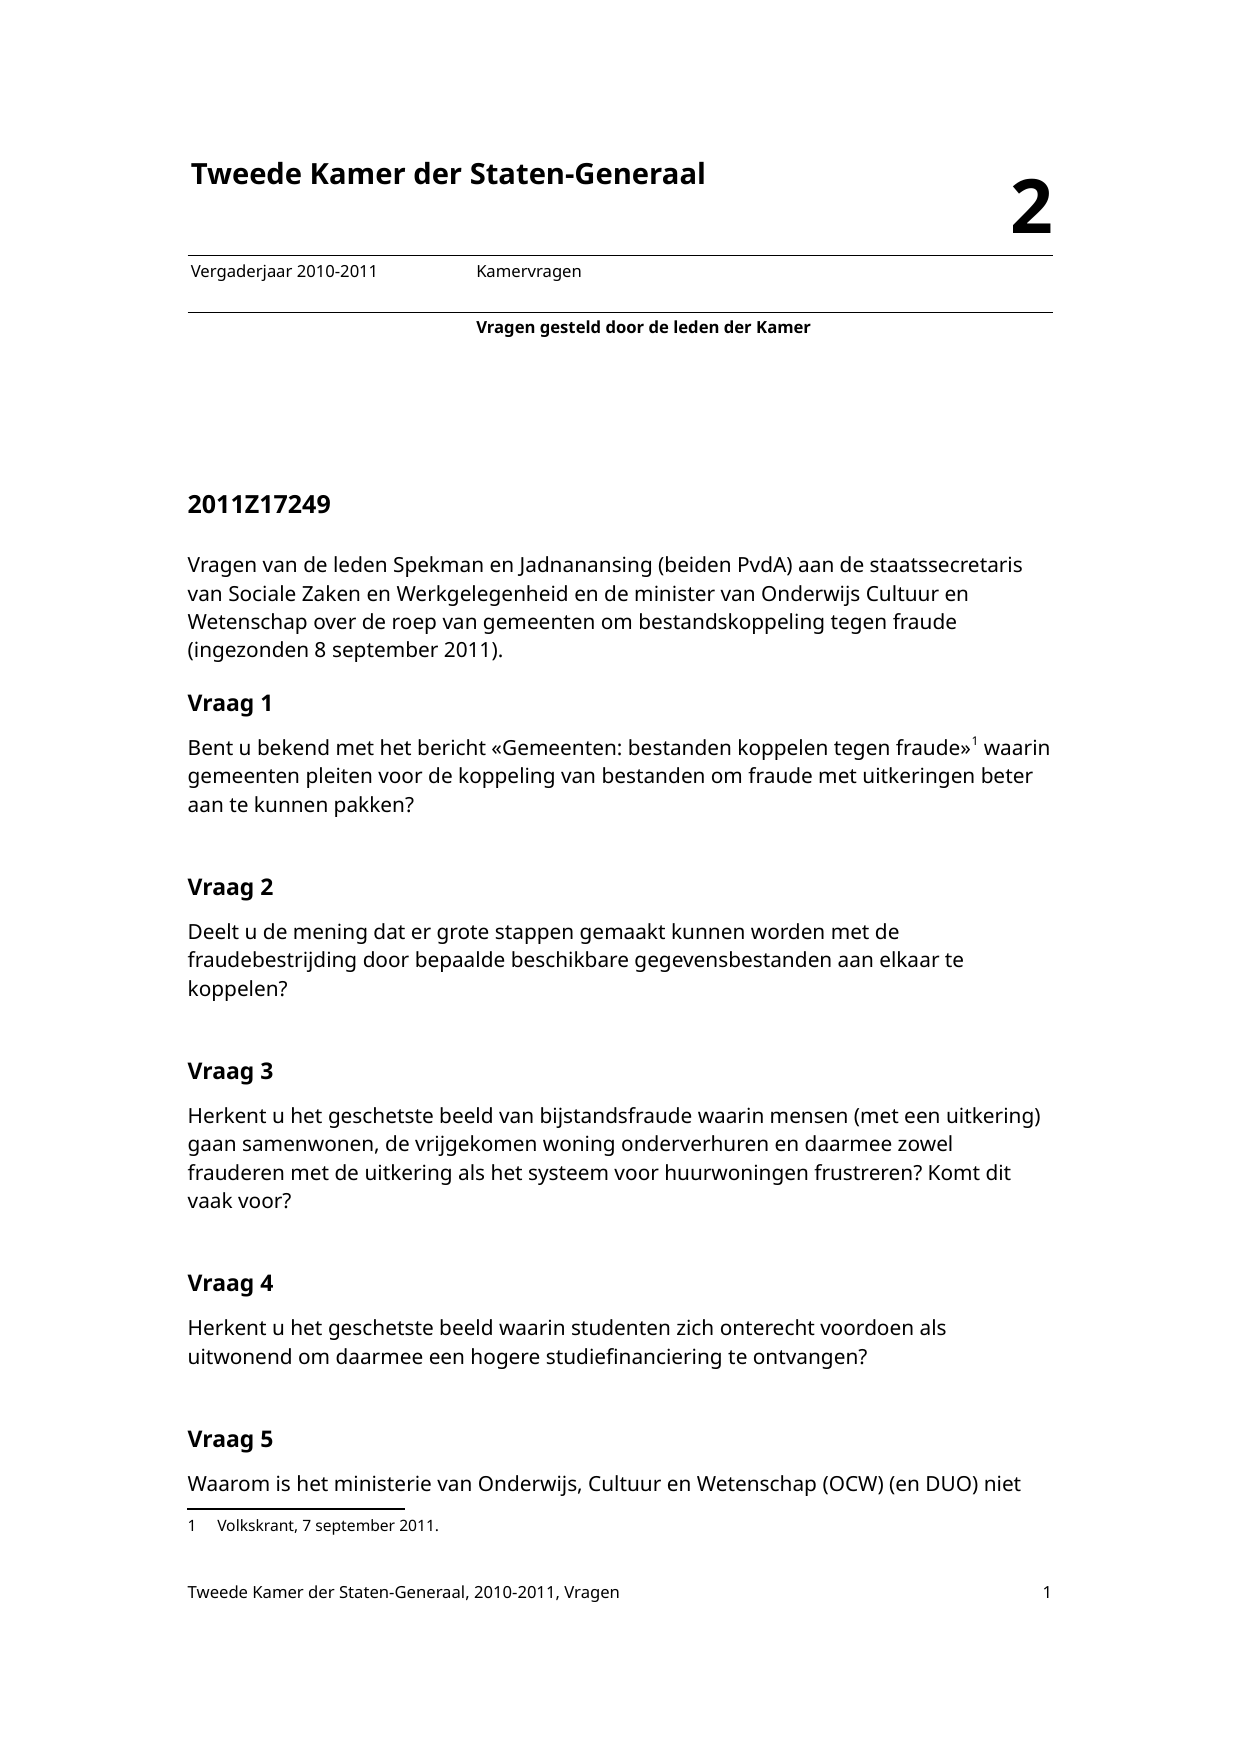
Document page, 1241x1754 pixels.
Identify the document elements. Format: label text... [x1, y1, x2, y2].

text Herkent u het geschetste beeld waarin studenten zich onterecht voordoen als uitwonend om daarmee een hogere studiefinanciering te ontvangen? [187, 1313, 1053, 1370]
table_header Tweede Kamer der Staten-Generaal [188, 150, 879, 255]
subtitle Vraag 3 [187, 1055, 1053, 1086]
text Waarom is het ministerie van Onderwijs, Cultuur en Wetenschap (OCW) (en DUO) niet [187, 1469, 1053, 1497]
subtitle Vraag 1 [187, 687, 1053, 718]
subtitle Vraag 2 [187, 871, 1053, 902]
text Herkent u het geschetste beeld van bijstandsfraude waarin mensen (met een uitkering) gaan samenwonen, de vrijgekomen woning onderverhuren en daarmee zowel frauderen met de uitkering als het systeem voor huurwoningen frustreren? Komt dit vaak voor? [187, 1101, 1053, 1215]
table_cell Vragen gesteld door de leden der Kamer [473, 313, 1053, 339]
table_cell [188, 313, 473, 339]
table_cell Vergaderjaar 2010-2011 [188, 256, 473, 312]
text Volkskrant, 7 september 2011. [187, 1508, 1053, 1536]
text Vragen van de leden Spekman en Jadnanansing (beiden PvdA) aan de staatssecretaris van Sociale Zaken en Werkgelegenheid en de minister van Onderwijs Cultuur en Wetenschap over de roep van gemeenten om bestandskoppeling tegen fraude (ingezonden 8 september 2011). [187, 550, 1053, 664]
table_cell Kamervragen [473, 256, 1053, 312]
table_header 2 [880, 150, 1053, 255]
text Bent u bekend met het bericht «Gemeenten: bestanden koppelen tegen fraude» waarin gemeenten pleiten voor de koppeling van bestanden om fraude met uitkeringen beter aan te kunnen pakken? [187, 733, 1053, 818]
text Deelt u de mening dat er grote stappen gemaakt kunnen worden met de fraudebestrijding door bepaalde beschikbare gegevensbestanden aan elkaar te koppelen? [187, 917, 1053, 1002]
subtitle Vraag 5 [187, 1423, 1053, 1454]
text 2011Z17249 [187, 487, 1053, 521]
subtitle Vraag 4 [187, 1267, 1053, 1298]
